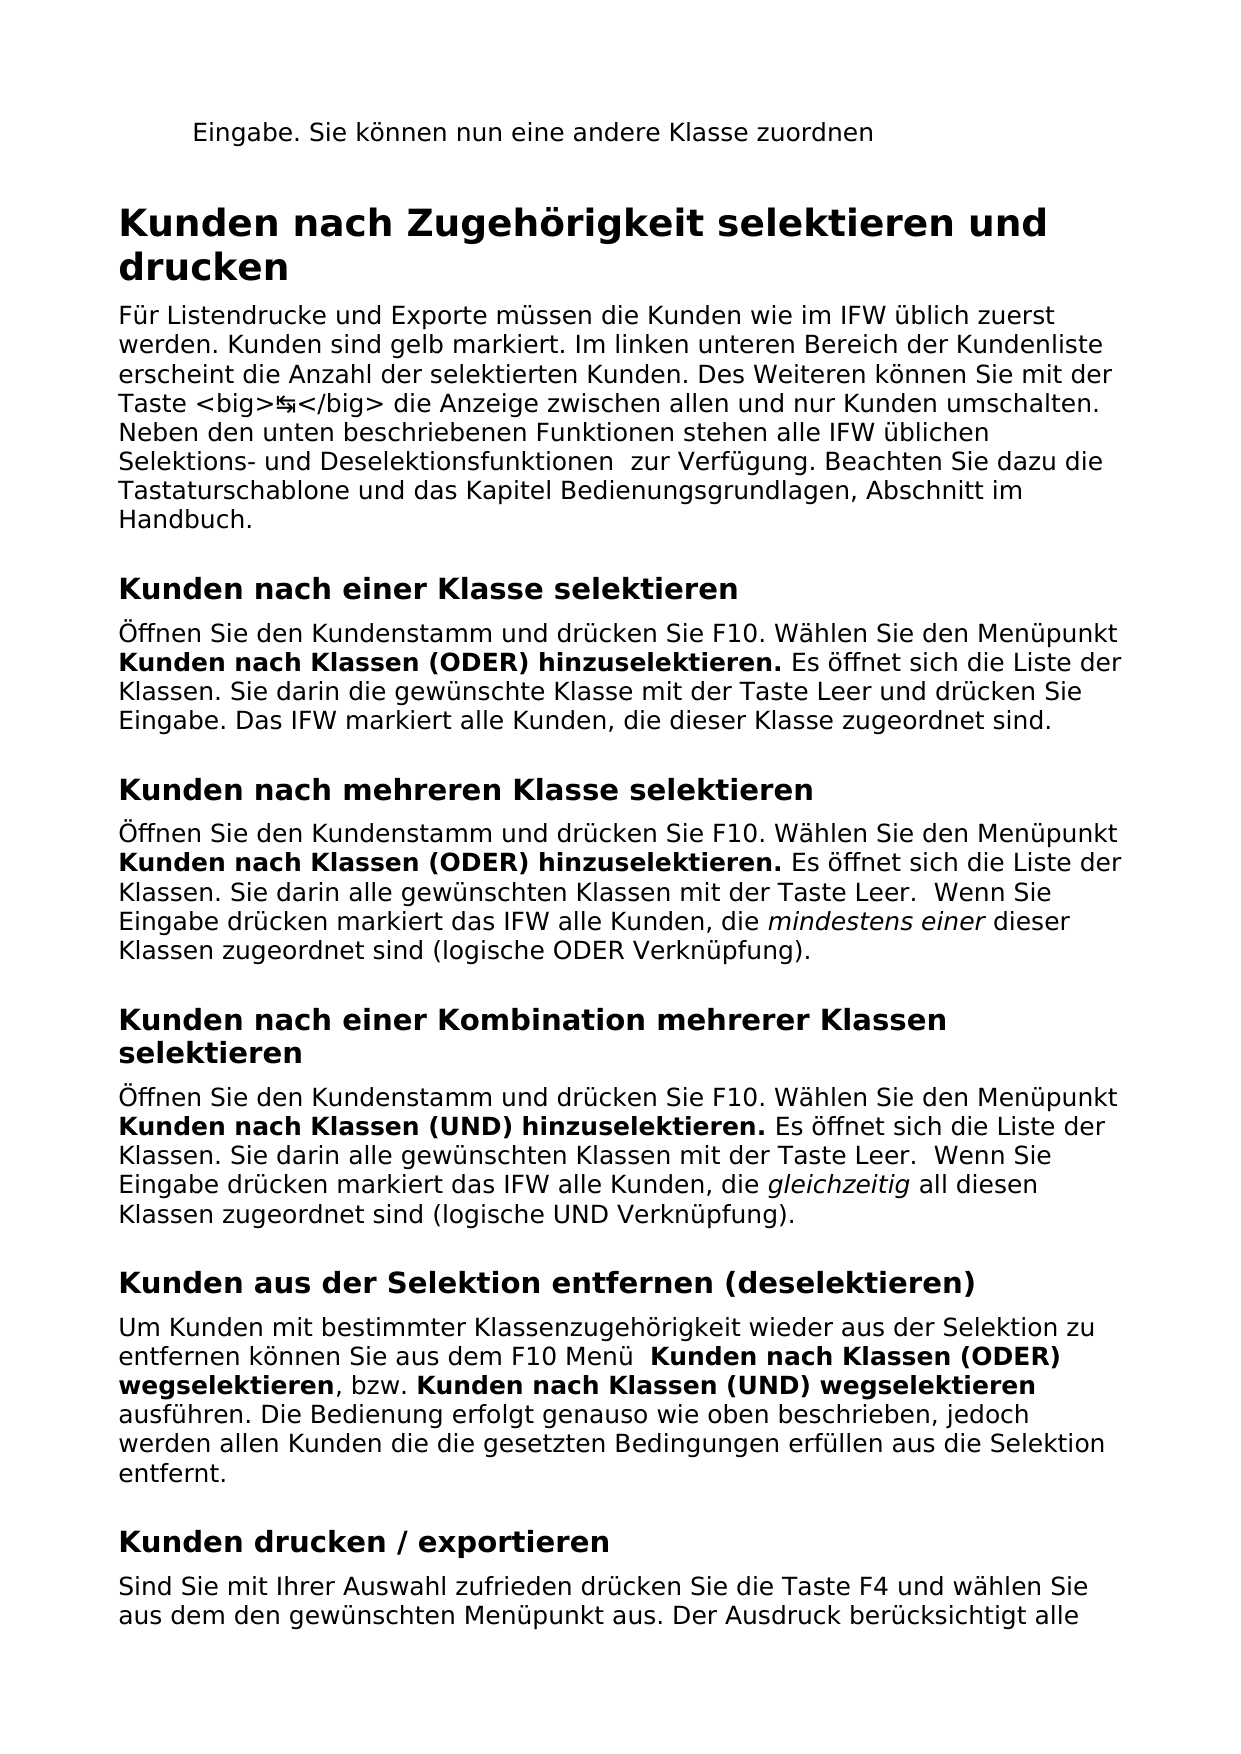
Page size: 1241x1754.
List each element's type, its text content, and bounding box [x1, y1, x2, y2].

text Öffnen Sie den Kundenstamm und drücken Sie F10. Wählen Sie den Menüpunkt Kunden nach Klassen (ODER) hinzuselektieren. Es öffnet sich die Liste der Klassen. Sie darin alle gewünschten Klassen mit der Taste Leer. Wenn Sie Eingabe drücken markiert das IFW alle Kunden, die mindestens einer dieser Klassen zugeordnet sind (logische ODER Verknüpfung). [118, 819, 1122, 965]
list Eingabe. Sie können nun eine andere Klasse zuordnen [177, 118, 1122, 147]
text Öffnen Sie den Kundenstamm und drücken Sie F10. Wählen Sie den Menüpunkt Kunden nach Klassen (ODER) hinzuselektieren. Es öffnet sich die Liste der Klassen. Sie darin die gewünschte Klasse mit der Taste Leer und drücken Sie Eingabe. Das IFW markiert alle Kunden, die dieser Klasse zugeordnet sind. [118, 619, 1122, 736]
text Um Kunden mit bestimmter Klassenzugehörigkeit wieder aus der Selektion zu entfernen können Sie aus dem F10 Menü Kunden nach Klassen (ODER) wegselektieren, bzw. Kunden nach Klassen (UND) wegselektieren ausführen. Die Bedienung erfolgt genauso wie oben beschrieben, jedoch werden allen Kunden die die gesetzten Bedingungen erfüllen aus die Selektion entfernt. [118, 1313, 1122, 1488]
subtitle Kunden nach einer Klasse selektieren [118, 572, 1122, 606]
subtitle Kunden aus der Selektion entfernen (deselektieren) [118, 1267, 1122, 1301]
text Sind Sie mit Ihrer Auswahl zufrieden drücken Sie die Taste F4 und wählen Sie aus dem den gewünschten Menüpunkt aus. Der Ausdruck berücksichtigt alle [118, 1572, 1122, 1630]
subtitle Kunden nach einer Kombination mehrerer Klassen selektieren [118, 1003, 1122, 1071]
text Öffnen Sie den Kundenstamm und drücken Sie F10. Wählen Sie den Menüpunkt Kunden nach Klassen (UND) hinzuselektieren. Es öffnet sich die Liste der Klassen. Sie darin alle gewünschten Klassen mit der Taste Leer. Wenn Sie Eingabe drücken markiert das IFW alle Kunden, die gleichzeitig all diesen Klassen zugeordnet sind (logische UND Verknüpfung). [118, 1083, 1122, 1229]
subtitle Kunden nach Zugehörigkeit selektieren und drucken [118, 202, 1122, 289]
subtitle Kunden nach mehreren Klasse selektieren [118, 773, 1122, 807]
text Für Listendrucke und Exporte müssen die Kunden wie im IFW üblich zuerst werden. Kunden sind gelb markiert. Im linken unteren Bereich der Kundenliste erscheint die Anzahl der selektierten Kunden. Des Weiteren können Sie mit der Taste <big>↹</big> die Anzeige zwischen allen und nur Kunden umschalten. Neben den unten beschriebenen Funktionen stehen alle IFW üblichen Selektions- und Deselektionsfunktionen zur Verfügung. Beachten Sie dazu die Tastaturschablone und das Kapitel Bedienungsgrundlagen, Abschnitt im Handbuch. [118, 302, 1122, 535]
subtitle Kunden drucken / exportieren [118, 1526, 1122, 1559]
